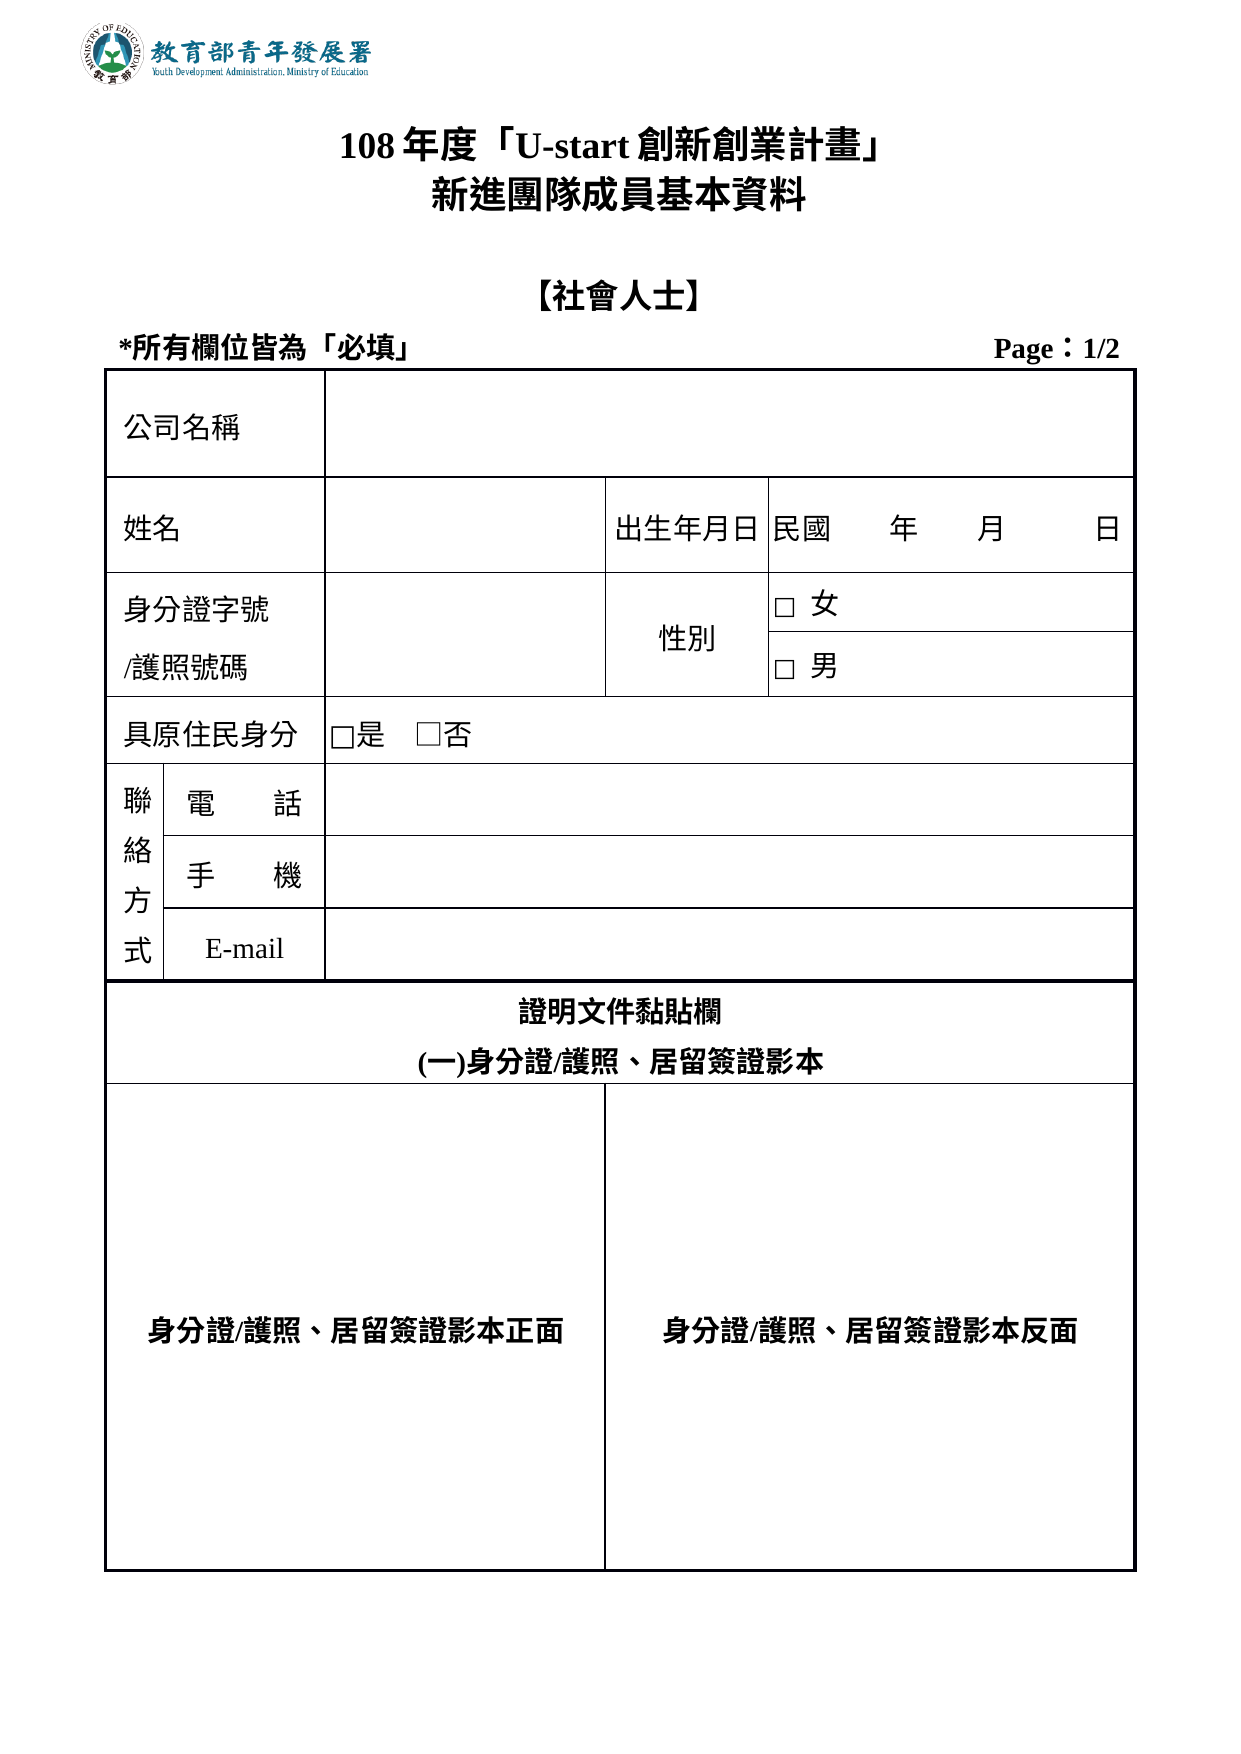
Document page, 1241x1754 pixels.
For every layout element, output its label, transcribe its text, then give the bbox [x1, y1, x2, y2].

table_cell 身分證字號 /護照號碼 [107, 573, 324, 696]
table_cell [326, 836, 1133, 907]
table_cell [326, 909, 1133, 979]
table_cell 出生年月日 [606, 478, 768, 572]
table_header [326, 371, 1133, 476]
table_cell 性別 [606, 573, 768, 696]
text 108年度「U-start創新創業計畫」 [118, 118, 1119, 168]
table_cell 身分證/護照、居留簽證影本正面 [107, 1084, 604, 1569]
table_cell 女 [769, 573, 1133, 631]
picture [73, 23, 377, 89]
table_cell 具原住民身分 [107, 697, 324, 762]
text *所有欄位皆為「必填」 Page：1/2 [118, 318, 1119, 368]
text 新進團隊成員基本資料 [118, 168, 1119, 218]
table_cell E-mail [164, 909, 324, 979]
table_cell 證明文件黏貼欄 (一)身分證/護照、居留簽證影本 [107, 983, 1133, 1082]
table_cell 電 話 [164, 764, 324, 835]
table_header 公司名稱 [107, 371, 324, 476]
table_cell 民國 年 月 日 [769, 478, 1133, 572]
table_cell 姓名 [107, 478, 324, 572]
table_cell 男 [769, 632, 1133, 696]
table_cell [326, 764, 1133, 835]
table_cell [326, 478, 605, 572]
table_cell 聯絡方式 [107, 764, 163, 979]
table_cell 手 機 [164, 836, 324, 907]
text 【社會人士】 [118, 268, 1119, 318]
table_cell 身分證/護照、居留簽證影本反面 [606, 1084, 1133, 1569]
table_cell □是 □否 [326, 697, 1133, 762]
table_cell [326, 573, 605, 696]
